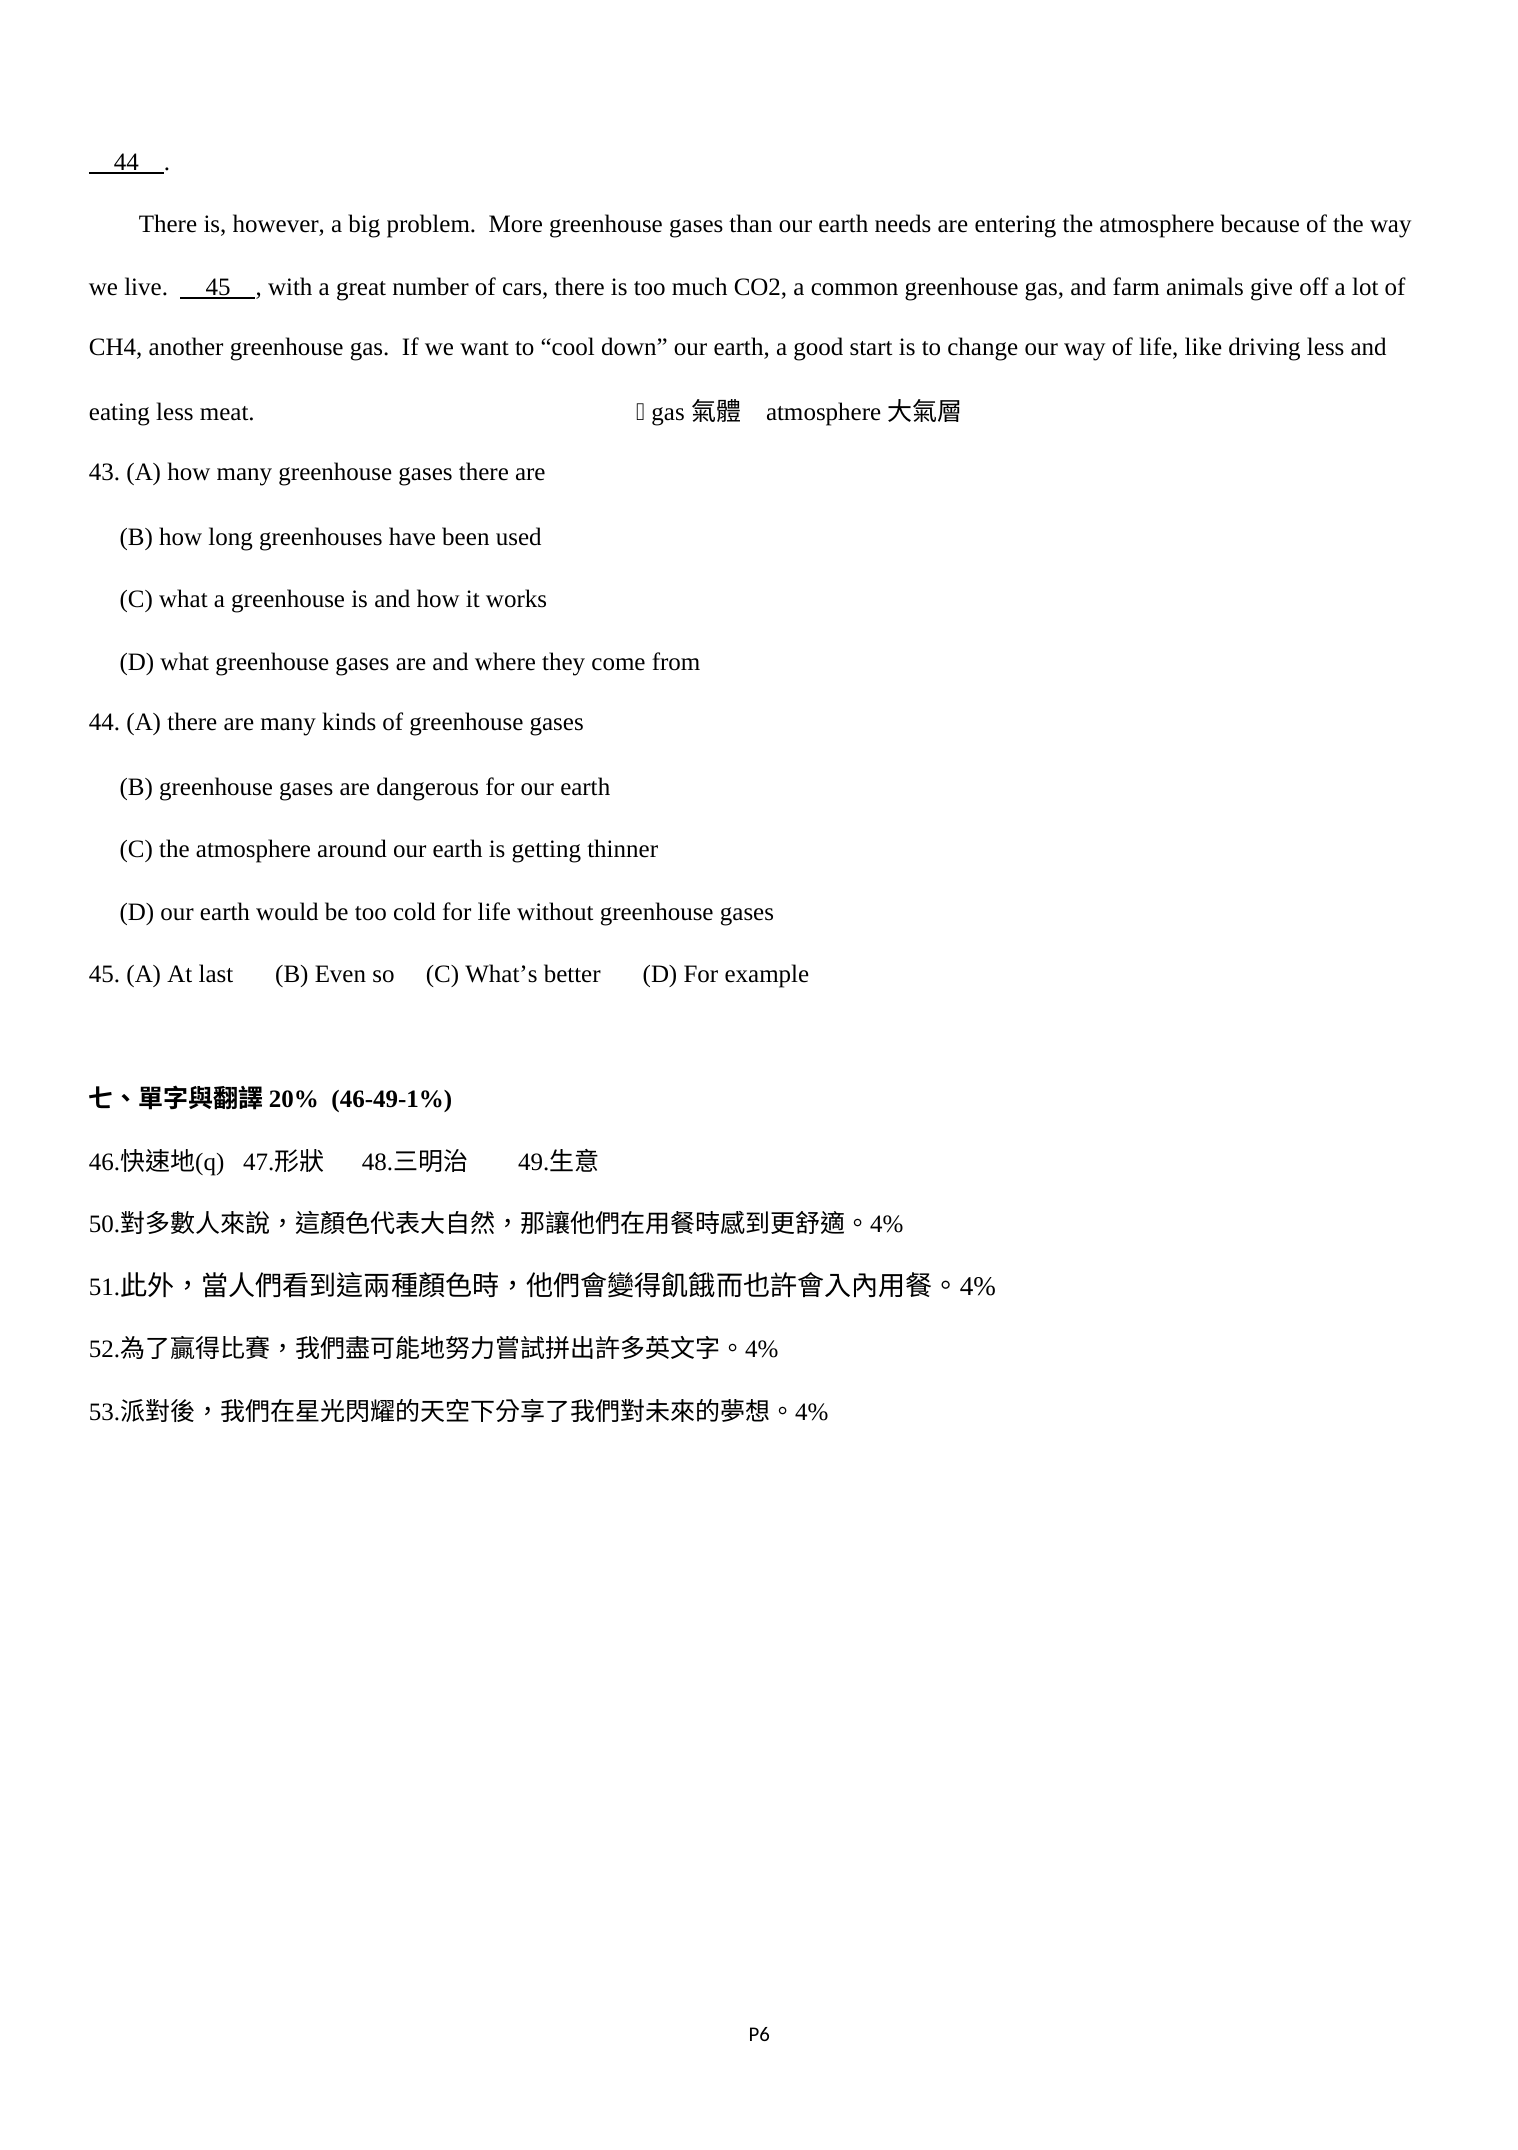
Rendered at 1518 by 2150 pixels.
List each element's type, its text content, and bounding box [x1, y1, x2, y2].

text 44 . There is, however, a big problem. More greenhouse gases than our earth needs are entering the atmosphere because of the way we live. 45 , with a great number of cars, there is too much CO2, a common greenhouse gas, and farm animals give off a lot of CH4, another greenhouse gas. If we want to “cool down” our earth, a good start is to change our way of life, like driving less and eating less meat.  gas 氣體 atmosphere 大氣層 43. (A) how many greenhouse gases there are (B) how long greenhouses have been used (C) what a greenhouse is and how it works (D) what greenhouse gases are and where they come from 44. (A) there are many kinds of greenhouse gases (B) greenhouse gases are dangerous for our earth (C) the atmosphere around our earth is getting thinner (D) our earth would be too cold for life without greenhouse gases 45. (A) At last (B) Even so (C) What’s better (D) For example [89, 117, 1429, 992]
text 50.對多數人來說，這顏色代表大自然，那讓他們在用餐時感到更舒適。4% 51.此外，當人們看到這兩種顏色時，他們會變得飢餓而也許會入內用餐。4% 52.為了贏得比賽，我們盡可能地努力嘗試拼出許多英文字。4% 53.派對後，我們在星光閃耀的天空下分享了我們對未來的夢想。4% [89, 1180, 1429, 1492]
text 七、單字與翻譯20% (46-49-1%) [89, 1055, 1429, 1117]
text 46.快速地(q) 47.形狀 48.三明治 49.生意 [89, 1117, 1429, 1180]
